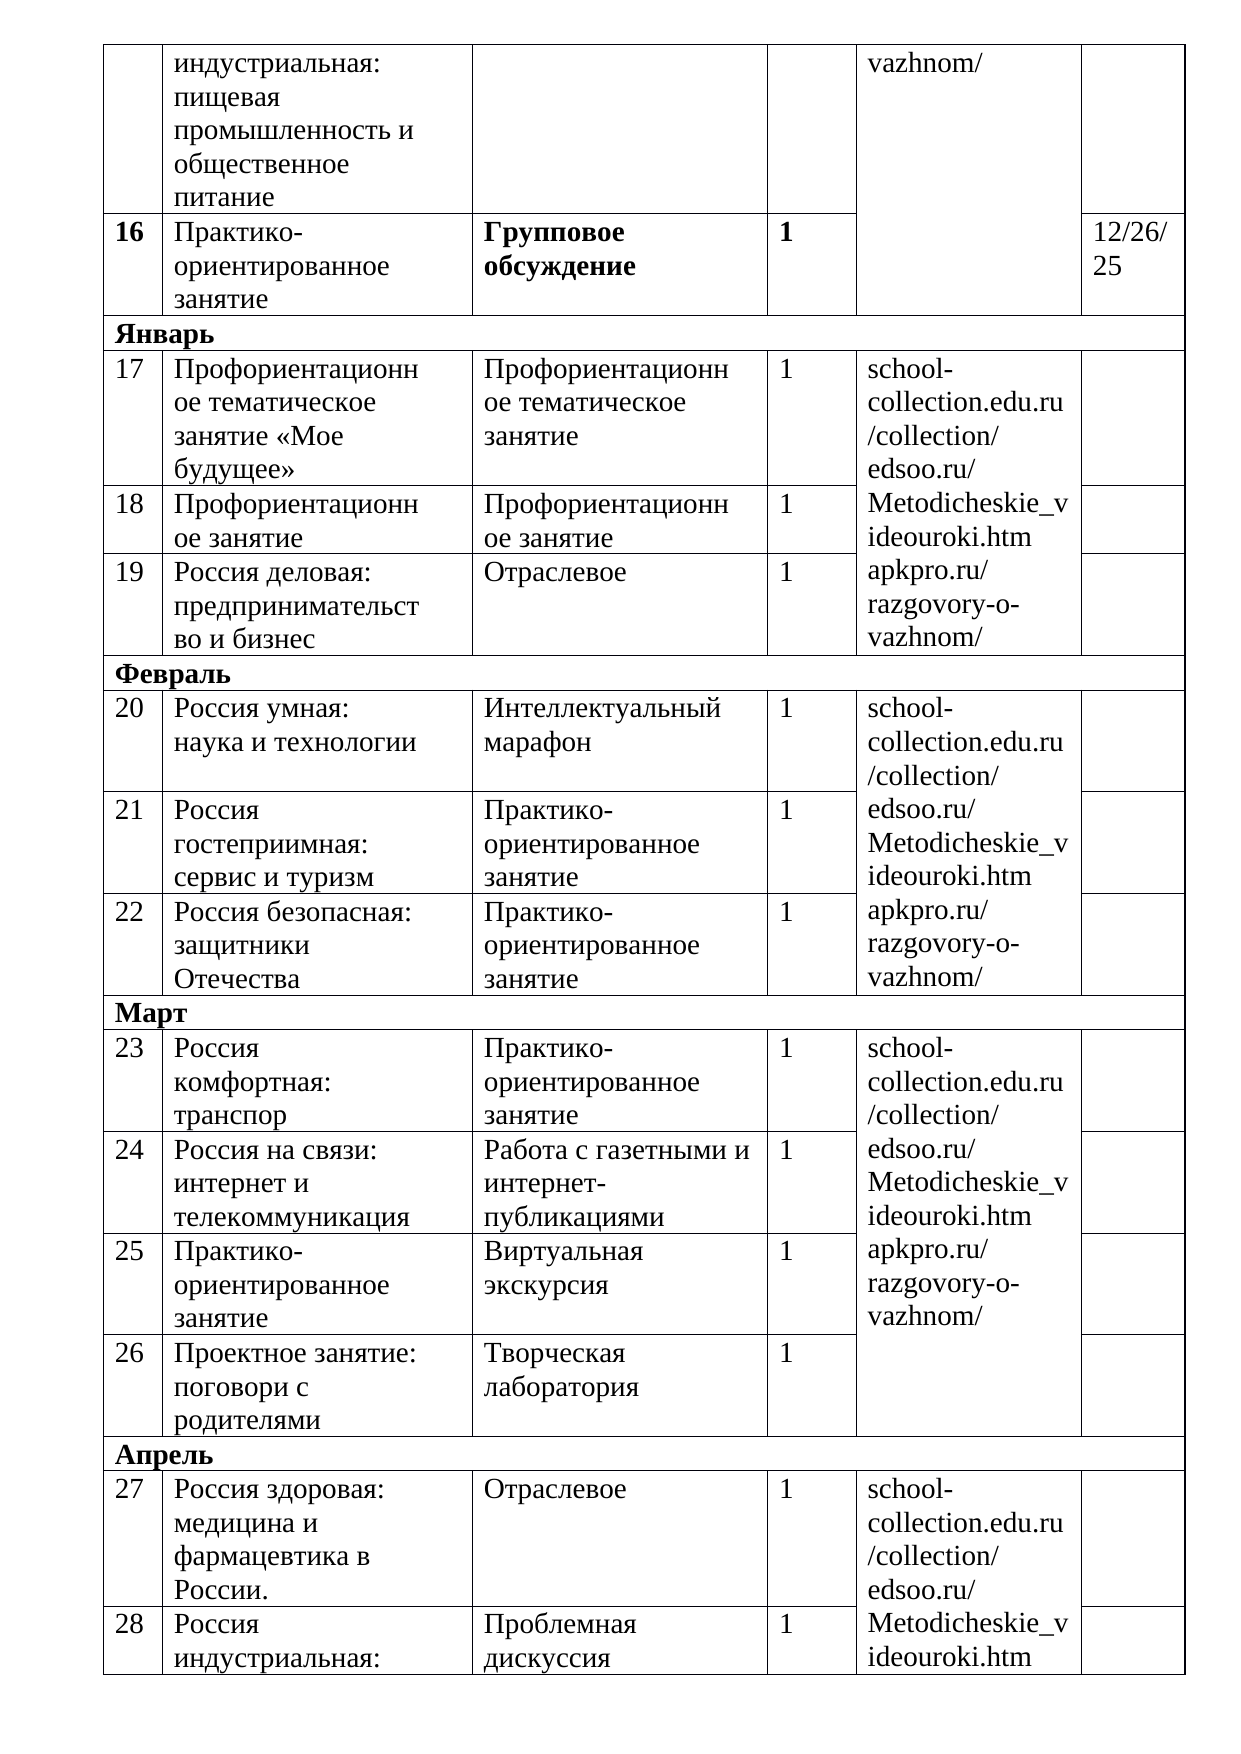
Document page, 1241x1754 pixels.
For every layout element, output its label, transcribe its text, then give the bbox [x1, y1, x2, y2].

table_cell [1082, 894, 1184, 994]
table_cell Апрель [104, 1437, 1184, 1470]
table_cell 1 [768, 1471, 856, 1606]
table_cell 1 [768, 792, 856, 893]
table_cell [1082, 1607, 1184, 1674]
table_cell Март [104, 996, 1184, 1029]
table_cell [473, 45, 767, 213]
table_cell 18 [104, 486, 162, 553]
table_cell 1 [768, 1607, 856, 1674]
table_cell 19 [104, 554, 162, 655]
table_cell [1082, 351, 1184, 485]
table_cell Профориентационн ое занятие [473, 486, 767, 553]
table_cell Январь [104, 316, 1184, 350]
table_cell 1 [768, 1132, 856, 1232]
table_cell Отраслевое [473, 1471, 767, 1606]
table_cell [768, 45, 856, 213]
table_cell [1082, 691, 1184, 791]
table_cell индустриальная: пищевая промышленность и общественное питание [163, 45, 472, 213]
table_cell Проблемная дискуссия [473, 1607, 767, 1674]
table_cell [1082, 554, 1184, 655]
table_cell 1 [768, 351, 856, 485]
table_cell school-collection.edu.ru/collection/ edsoo.ru/Metodicheskie_videouroki.htm [857, 1471, 1081, 1674]
table_cell Профориентационн ое тематическое занятие «Мое будущее» [163, 351, 472, 485]
table_cell 27 [104, 1471, 162, 1606]
table_cell 24 [104, 1132, 162, 1232]
table_cell Россия гостеприимная: сервис и туризм [163, 792, 472, 893]
table_cell school-collection.edu.ru/collection/ edsoo.ru/Metodicheskie_videouroki.htm apkpro.ru/razgovory-o-vazhnom/ [857, 1030, 1081, 1436]
table_cell Практико-ориентированное занятие [473, 894, 767, 994]
table_cell Практико-ориентированное занятие [473, 792, 767, 893]
table_cell school-collection.edu.ru/collection/ edsoo.ru/Metodicheskie_videouroki.htm apkpro.ru/razgovory-o-vazhnom/ [857, 691, 1081, 994]
table_cell 1 [768, 214, 856, 315]
table_cell Интеллектуальный марафон [473, 691, 767, 791]
table_cell Россия на связи: интернет и телекоммуникация [163, 1132, 472, 1232]
table_cell [1082, 792, 1184, 893]
table_cell Россия умная: наука и технологии [163, 691, 472, 791]
table_cell Профориентационн ое занятие [163, 486, 472, 553]
table_cell 1 [768, 1234, 856, 1334]
table_cell 23 [104, 1030, 162, 1131]
table_cell 1 [768, 1335, 856, 1436]
table_cell [1082, 45, 1184, 213]
table_cell 28 [104, 1607, 162, 1674]
table_cell [1082, 1132, 1184, 1232]
table_cell 1 [768, 894, 856, 994]
table_cell [1082, 1030, 1184, 1131]
table_cell Февраль [104, 656, 1184, 689]
table_cell 1 [768, 486, 856, 553]
table_cell [1082, 1234, 1184, 1334]
table_cell 1 [768, 1030, 856, 1131]
table_cell [1082, 1335, 1184, 1436]
table_cell 22 [104, 894, 162, 994]
table_cell Россия индустриальная: [163, 1607, 472, 1674]
table_cell Виртуальная экскурсия [473, 1234, 767, 1334]
table_cell [1082, 1471, 1184, 1606]
table_cell 16 [104, 214, 162, 315]
table_cell [1082, 486, 1184, 553]
table_cell Групповое обсуждение [473, 214, 767, 315]
table_cell 1 [768, 554, 856, 655]
table_cell 17 [104, 351, 162, 485]
table_cell Практико-ориентированное занятие [163, 214, 472, 315]
table_cell Проектное занятие: поговори с родителями [163, 1335, 472, 1436]
table_cell 25 [104, 1234, 162, 1334]
table_cell Россия деловая: предпринимательст во и бизнес [163, 554, 472, 655]
table_cell Отраслевое [473, 554, 767, 655]
table_cell [104, 45, 162, 213]
table_cell Работа с газетными и интернет-публикациями [473, 1132, 767, 1232]
table_cell 20 [104, 691, 162, 791]
table_cell school-collection.edu.ru/collection/ edsoo.ru/Metodicheskie_videouroki.htm apkpro.ru/razgovory-o-vazhnom/ [857, 351, 1081, 655]
table_cell vazhnom/ [857, 45, 1081, 315]
table_cell Профориентационн ое тематическое занятие [473, 351, 767, 485]
table_cell Практико-ориентированное занятие [473, 1030, 767, 1131]
table_cell 26 [104, 1335, 162, 1436]
table_cell Россия комфортная: транспор [163, 1030, 472, 1131]
table_cell 1 [768, 691, 856, 791]
table_cell 26.12.25 [1082, 214, 1184, 315]
table_cell 21 [104, 792, 162, 893]
table_cell Творческая лаборатория [473, 1335, 767, 1436]
table_cell Россия здоровая: медицина и фармацевтика в России. [163, 1471, 472, 1606]
table_cell Россия безопасная: защитники Отечества [163, 894, 472, 994]
table_cell Практико-ориентированное занятие [163, 1234, 472, 1334]
